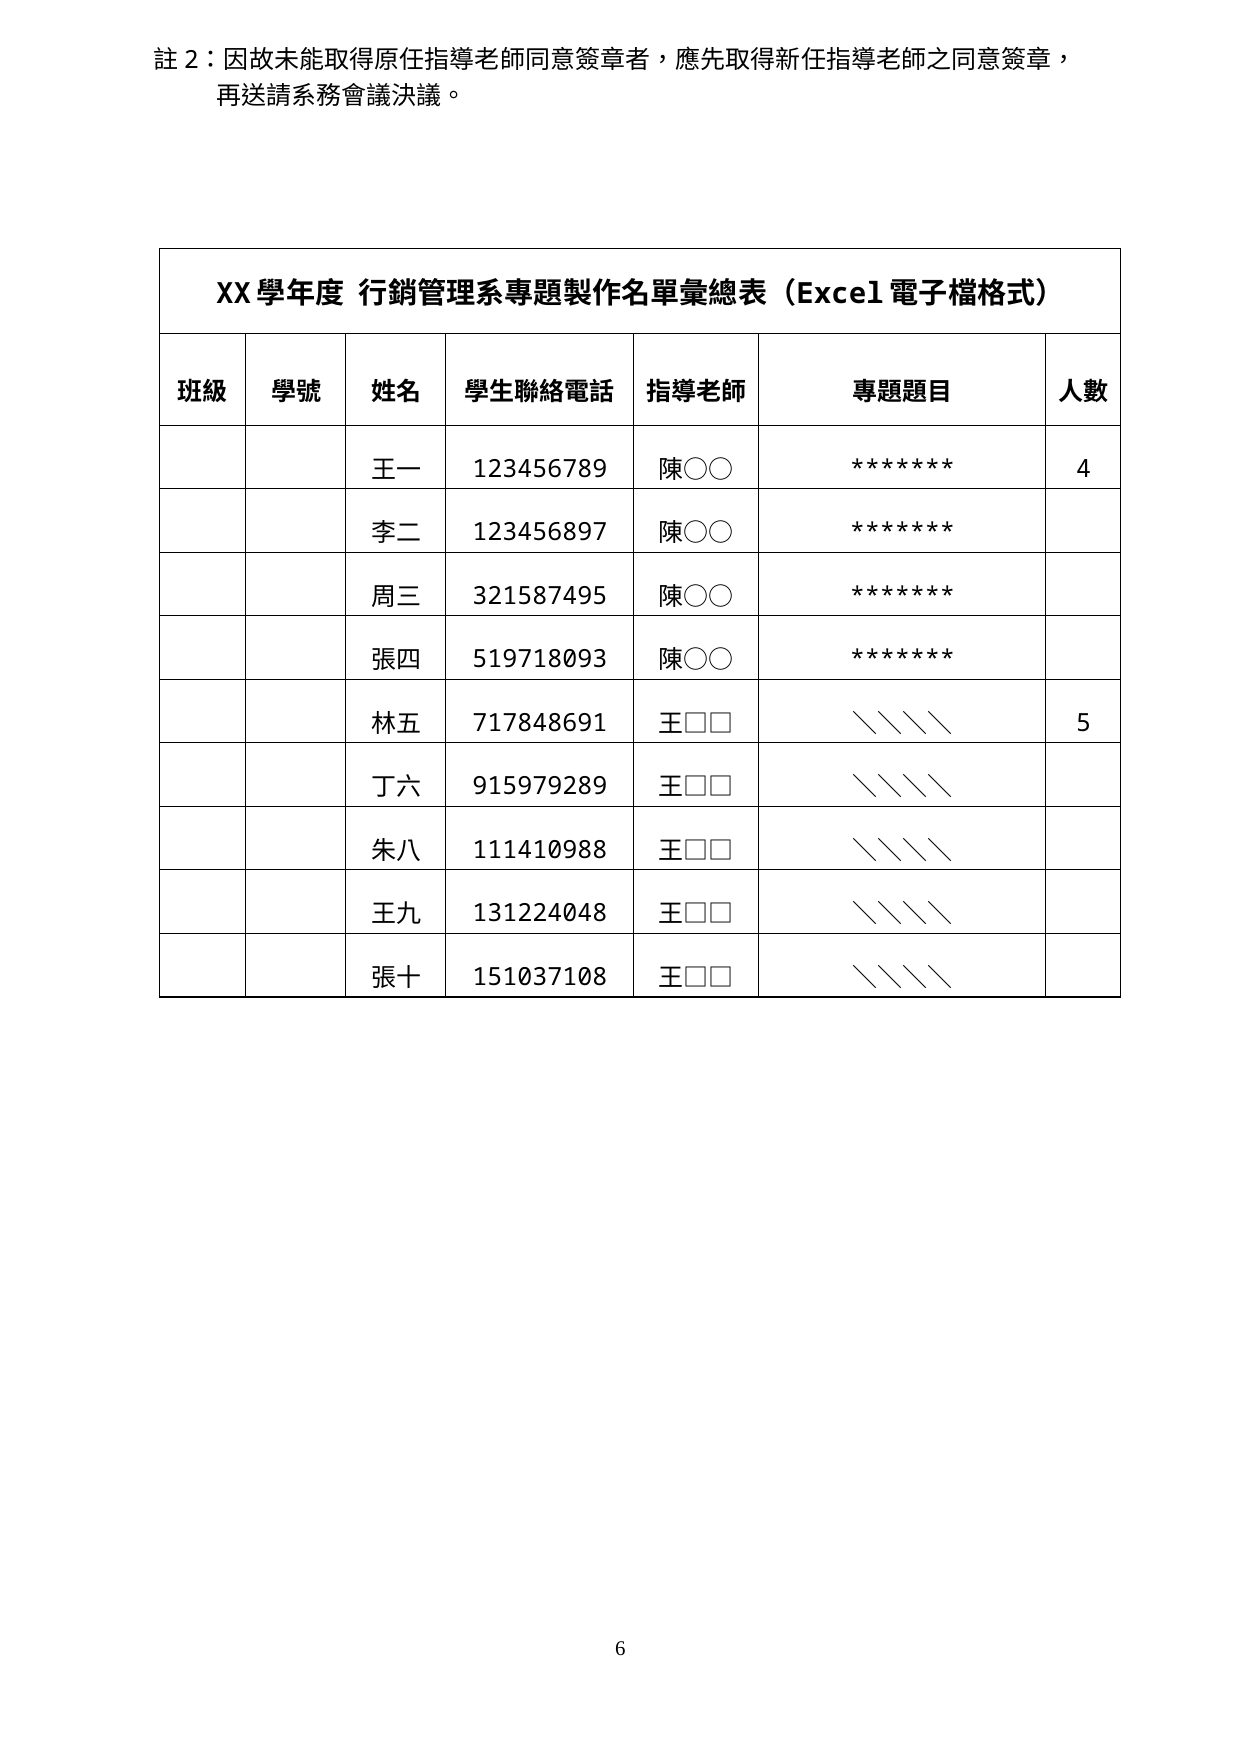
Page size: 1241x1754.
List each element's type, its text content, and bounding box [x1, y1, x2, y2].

table_cell ＼＼＼＼ [759, 680, 1045, 742]
table_cell [246, 743, 345, 806]
table_cell 4 [1046, 426, 1120, 488]
table_cell [1046, 489, 1120, 552]
text 註2：因故未能取得原任指導老師同意簽章者，應先取得新任指導老師之同意簽章，再送請系務會議決議。 [153, 39, 1081, 112]
table_cell ******* [759, 553, 1045, 615]
table_cell 人數 [1046, 334, 1120, 424]
table_header XX學年度 行銷管理系專題製作名單彙總表（Excel電子檔格式） [160, 249, 1120, 333]
table_cell [1046, 807, 1120, 869]
table_cell 519718093 [446, 616, 633, 679]
table_cell 張四 [346, 616, 445, 679]
table_cell ＼＼＼＼ [759, 934, 1045, 996]
table_cell 123456789 [446, 426, 633, 488]
table_cell [1046, 870, 1120, 933]
table_cell 131224048 [446, 870, 633, 933]
table_cell 王□□ [634, 807, 758, 869]
table_cell 學生聯絡電話 [446, 334, 633, 424]
table_cell ******* [759, 616, 1045, 679]
table_cell [160, 616, 245, 679]
table_cell [1046, 743, 1120, 806]
table_cell [246, 426, 345, 488]
table_cell 陳○○ [634, 553, 758, 615]
table_cell [160, 934, 245, 996]
table_cell [1046, 616, 1120, 679]
table_cell 王□□ [634, 680, 758, 742]
table_cell 班級 [160, 334, 245, 424]
table_cell [160, 743, 245, 806]
table_cell [1046, 934, 1120, 996]
table_cell [246, 553, 345, 615]
table_cell 5 [1046, 680, 1120, 742]
table_cell [246, 934, 345, 996]
table_cell 123456897 [446, 489, 633, 552]
table_cell [160, 680, 245, 742]
table_cell ＼＼＼＼ [759, 870, 1045, 933]
table_cell 周三 [346, 553, 445, 615]
table_cell 王□□ [634, 870, 758, 933]
table_cell 指導老師 [634, 334, 758, 424]
table_cell 張十 [346, 934, 445, 996]
table_cell ＼＼＼＼ [759, 807, 1045, 869]
table_cell ******* [759, 489, 1045, 552]
table_cell [246, 870, 345, 933]
table_cell 李二 [346, 489, 445, 552]
table_cell 915979289 [446, 743, 633, 806]
table_cell [160, 553, 245, 615]
table_cell 151037108 [446, 934, 633, 996]
table_cell [246, 807, 345, 869]
table_cell 專題題目 [759, 334, 1045, 424]
table_cell 王一 [346, 426, 445, 488]
table_cell ＼＼＼＼ [759, 743, 1045, 806]
table_cell [160, 426, 245, 488]
table_cell 學號 [246, 334, 345, 424]
table_cell 321587495 [446, 553, 633, 615]
table_cell [160, 807, 245, 869]
table_cell [246, 489, 345, 552]
table_cell ******* [759, 426, 1045, 488]
table_cell 陳○○ [634, 489, 758, 552]
table_cell [160, 870, 245, 933]
table_cell 111410988 [446, 807, 633, 869]
table_cell [1046, 553, 1120, 615]
table_cell 王九 [346, 870, 445, 933]
table_cell [246, 680, 345, 742]
table_cell 717848691 [446, 680, 633, 742]
table_cell 丁六 [346, 743, 445, 806]
table_cell 姓名 [346, 334, 445, 424]
table_cell 陳○○ [634, 426, 758, 488]
table_cell [246, 616, 345, 679]
table_cell 王□□ [634, 743, 758, 806]
table_cell 王□□ [634, 934, 758, 996]
table_cell 林五 [346, 680, 445, 742]
table_cell 朱八 [346, 807, 445, 869]
table_cell 陳○○ [634, 616, 758, 679]
table_cell [160, 489, 245, 552]
